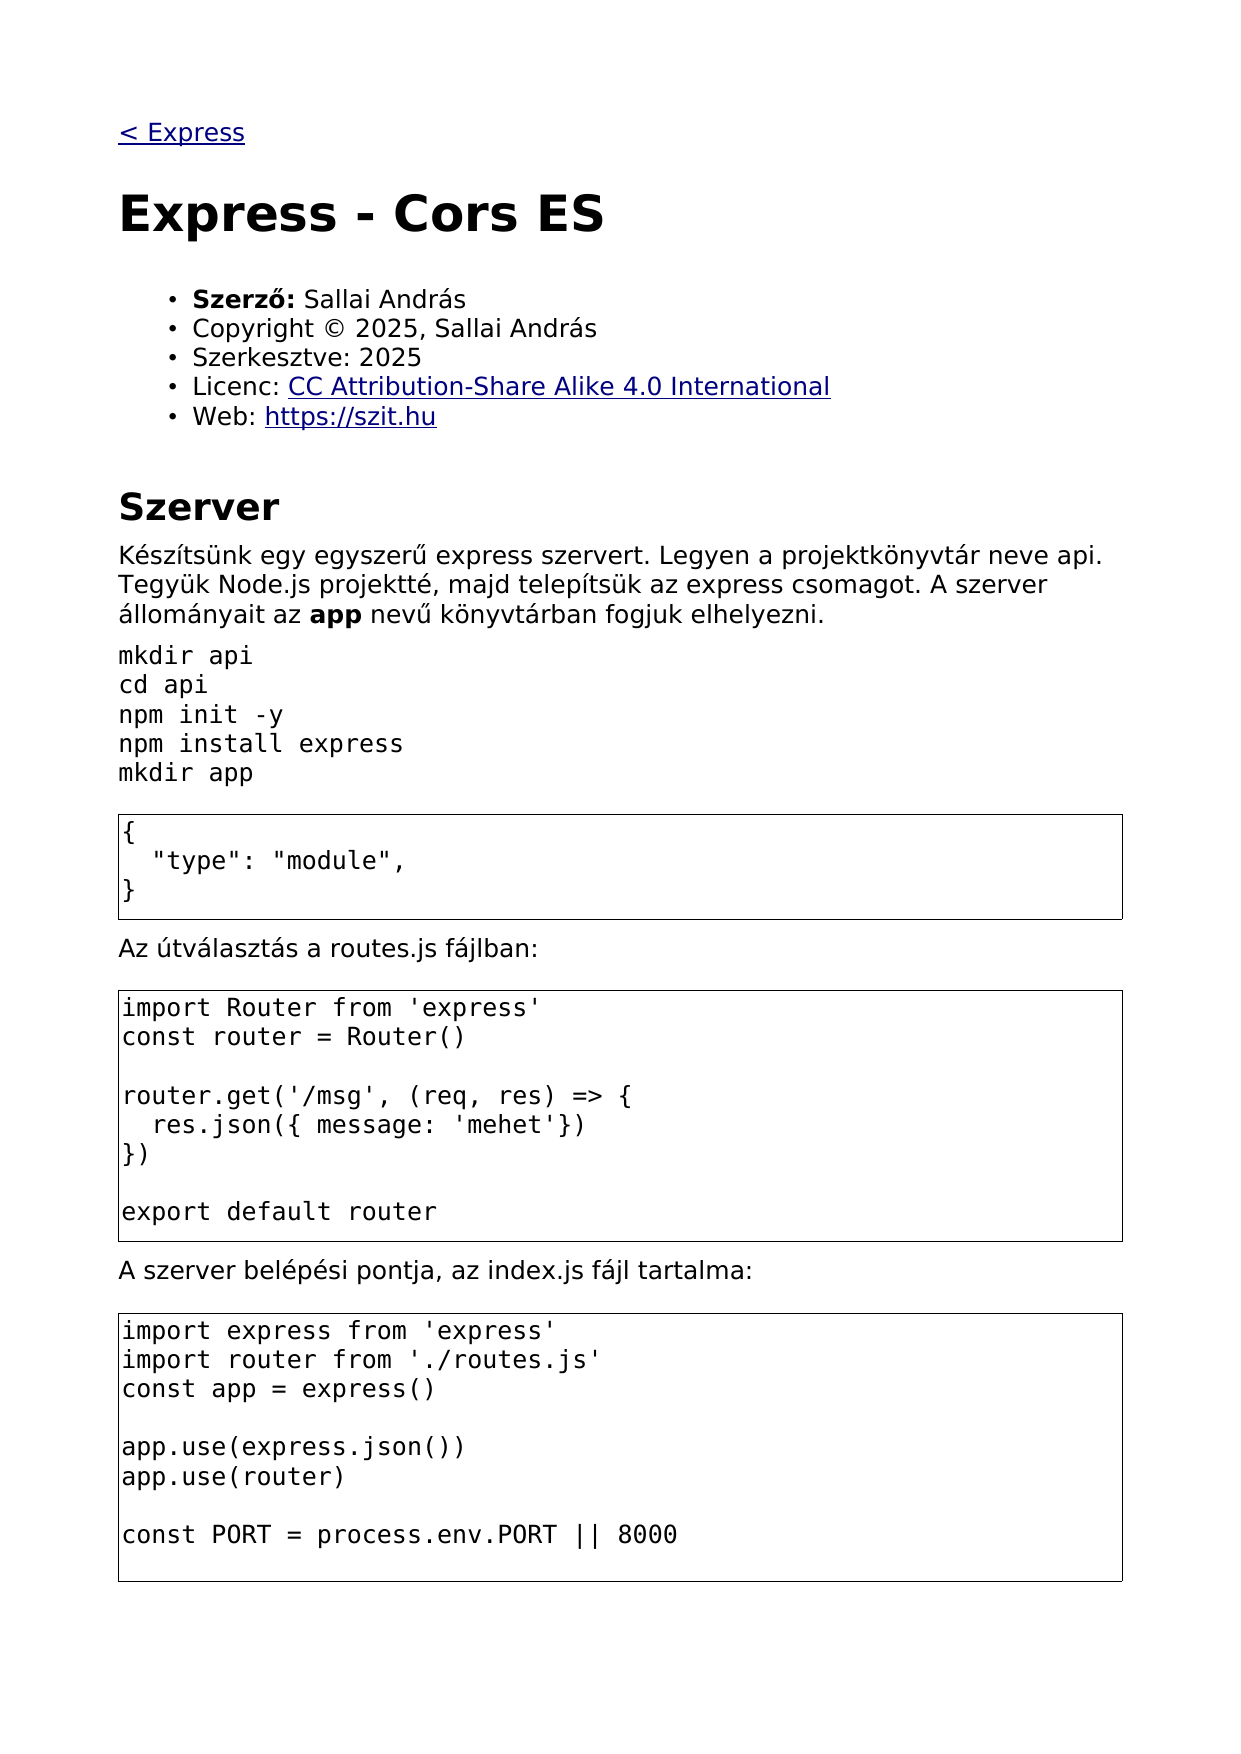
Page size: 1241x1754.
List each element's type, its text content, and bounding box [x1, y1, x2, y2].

table_header import express from 'express' import router from './routes.js' const app = express() app.use(express.json()) app.use(router) const PORT = process.env.PORT || 8000 [119, 1314, 1122, 1581]
subtitle Express - Cors ES [118, 185, 1122, 243]
text < Express [118, 118, 1122, 147]
text A szerver belépési pontja, az index.js fájl tartalma: [118, 1256, 1122, 1286]
subtitle Szerver [118, 485, 1122, 529]
list Szerkesztve: 2025 [177, 343, 1122, 372]
list Copyright © 2025, Sallai András [177, 314, 1122, 343]
text Készítsünk egy egyszerű express szervert. Legyen a projektkönyvtár neve api. Tegyük Node.js projektté, majd telepítsük az express csomagot. A szerver állományait az app nevű könyvtárban fogjuk elhelyezni. [118, 541, 1122, 629]
text mkdir api cd api npm init -y npm install express mkdir app [118, 641, 1122, 787]
table_header { "type": "module", } [119, 815, 1122, 919]
table_header import Router from 'express' const router = Router() router.get('/msg', (req, res) => { res.json({ message: 'mehet'}) }) export default router [119, 991, 1122, 1241]
text Az útválasztás a routes.js fájlban: [118, 934, 1122, 963]
list Licenc: CC Attribution-Share Alike 4.0 International [177, 372, 1122, 402]
list Web: https://szit.hu [177, 402, 1122, 431]
list Szerző: Sallai András [177, 285, 1122, 314]
